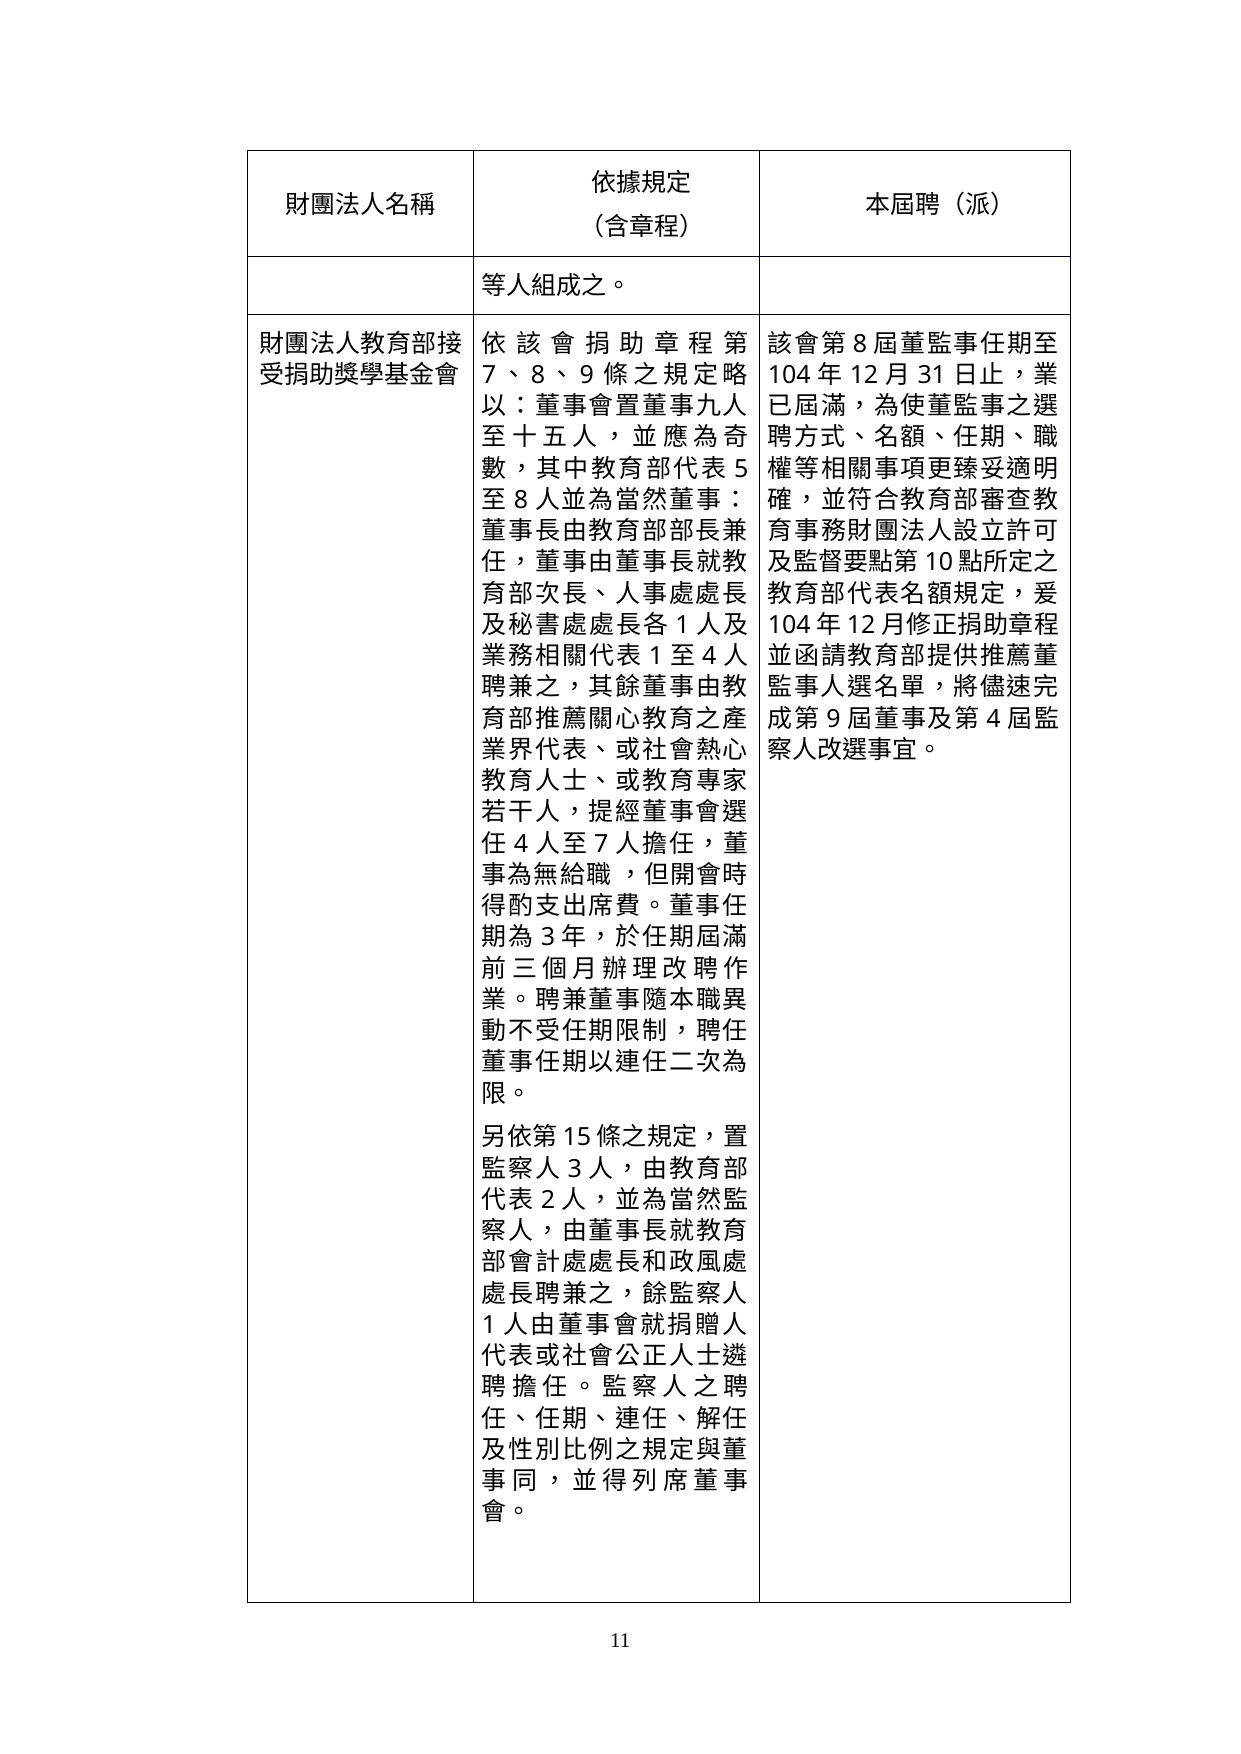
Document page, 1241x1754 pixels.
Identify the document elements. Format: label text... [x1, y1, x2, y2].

table_header 本屆聘（派） [760, 151, 1070, 256]
table_cell [248, 257, 473, 313]
table_header 依據規定 （含章程） [474, 151, 759, 256]
table_cell 財團法人教育部接受捐助獎學基金會 [248, 315, 473, 1602]
table_cell 等人組成之。 [474, 257, 759, 313]
table_header 財團法人名稱 [248, 151, 473, 256]
table_cell 依該會捐助章程第7、8、9條之規定略以：董事會置董事九人至十五人，並應為奇數，其中教育部代表5至8人並為當然董事：董事長由教育部部長兼任，董事由董事長就教育部次長、人事處處長及秘書處處長各1人及業務相關代表1至4人聘兼之，其餘董事由教育部推薦關心教育之產業界代表、或社會熱心教育人士、或教育專家若干人，提經董事會選任4人至7人擔任，董事為無給職 ，但開會時得酌支出席費。董事任期為3年，於任期屆滿前三個月辦理改聘作業。聘兼董事隨本職異動不受任期限制，聘任董事任期以連任二次為限。 另依第15條之規定，置監察人3人，由教育部代表2人，並為當然監察人，由董事長就教育部會計處處長和政風處處長聘兼之，餘監察人1人由董事會就捐贈人代表或社會公正人士遴聘擔任。監察人之聘任、任期、連任、解任及性別比例之規定與董事同，並得列席董事會。 [474, 315, 759, 1602]
table_cell [760, 257, 1070, 313]
table_cell 該會第8屆董監事任期至104年12月31日止，業已屆滿，為使董監事之選聘方式、名額、任期、職權等相關事項更臻妥適明確，並符合教育部審查教育事務財團法人設立許可及監督要點第10點所定之教育部代表名額規定，爰104年12月修正捐助章程並函請教育部提供推薦董監事人選名單，將儘速完成第9屆董事及第4屆監察人改選事宜。 [760, 315, 1070, 1602]
